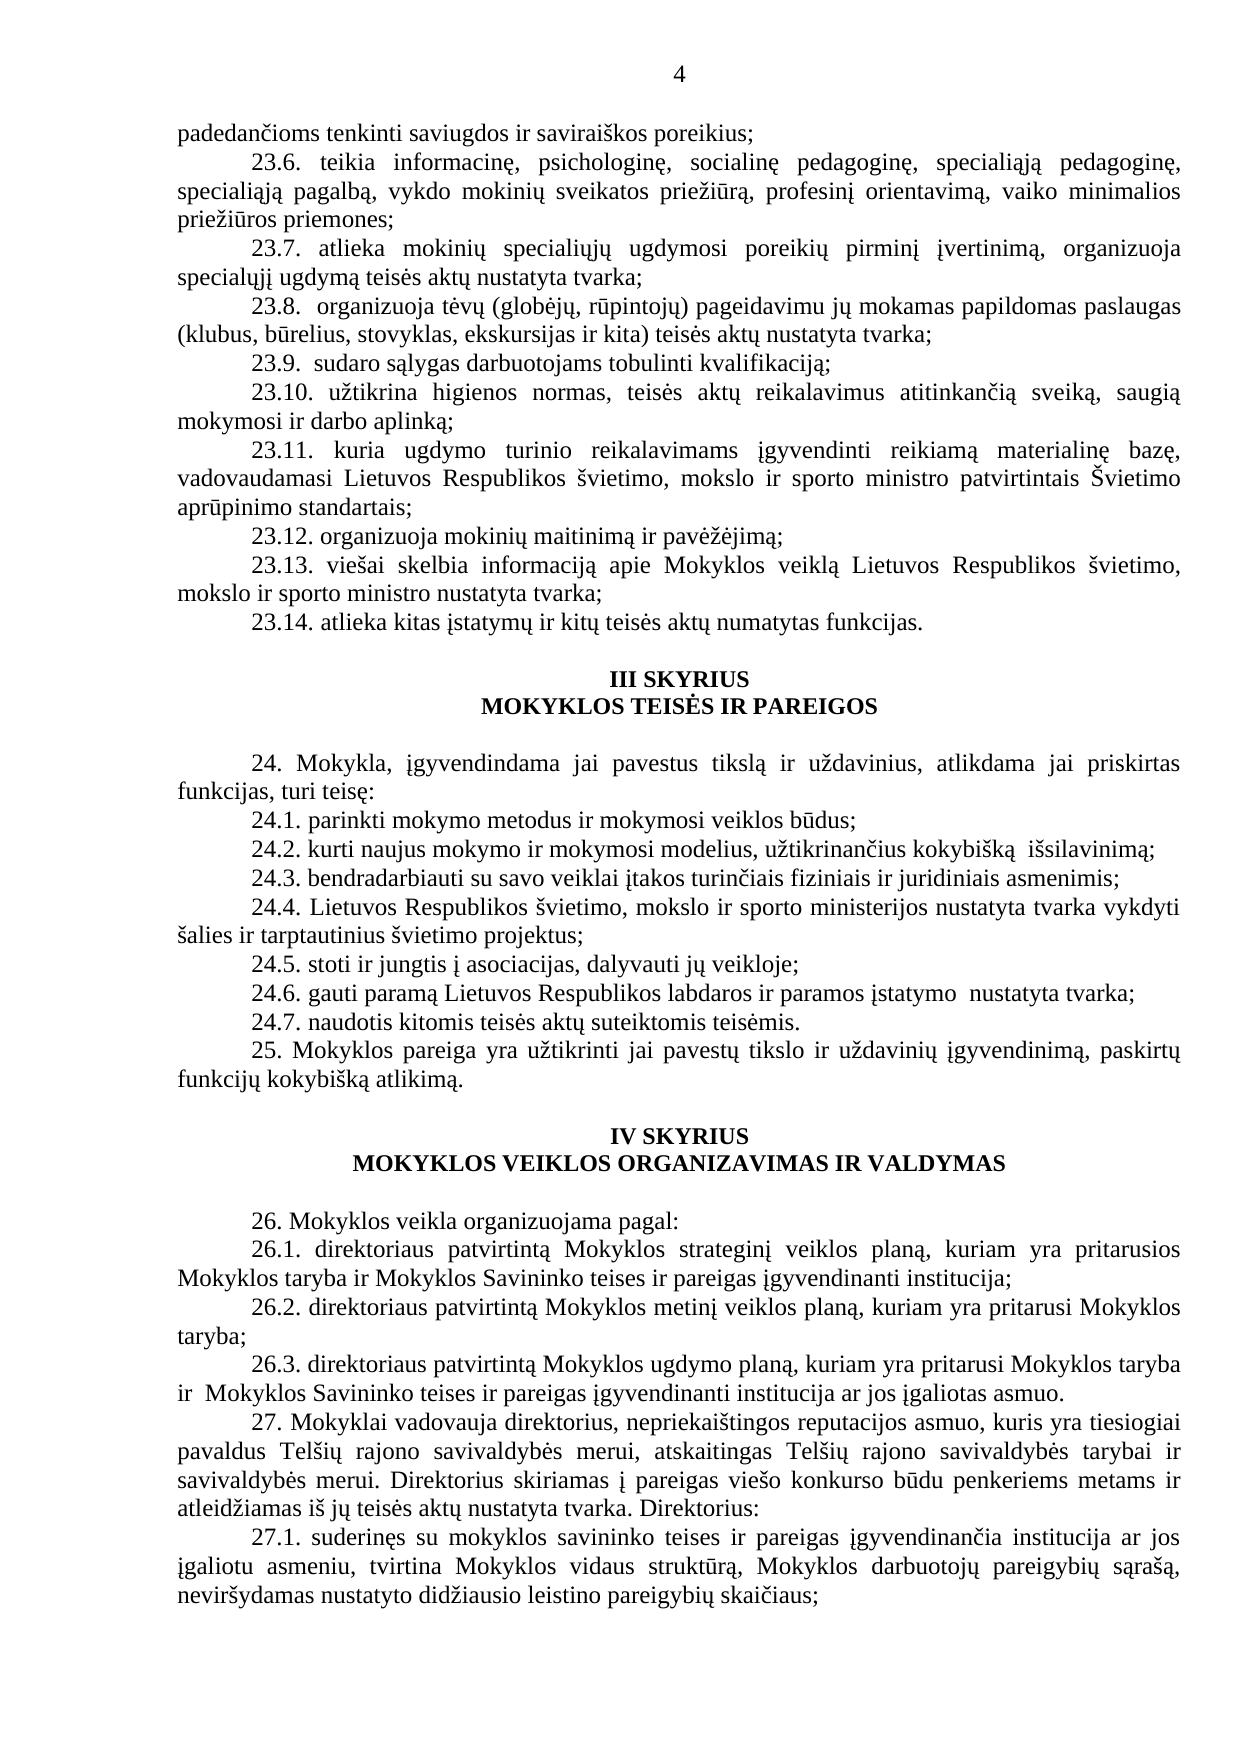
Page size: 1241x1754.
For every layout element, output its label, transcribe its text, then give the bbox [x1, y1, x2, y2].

text 26. Mokyklos veikla organizuojama pagal: [177, 1206, 1182, 1234]
text 23.10. užtikrina higienos normas, teisės aktų reikalavimus atitinkančią sveiką, saugią mokymosi ir darbo aplinką; [177, 377, 1182, 434]
text 23.7. atlieka mokinių specialiųjų ugdymosi poreikių pirminį įvertinimą, organizuoja specialųjį ugdymą teisės aktų nustatyta tvarka; [177, 233, 1182, 291]
text 26.3. direktoriaus patvirtintą Mokyklos ugdymo planą, kuriam yra pritarusi Mokyklos taryba ir Mokyklos Savininko teises ir pareigas įgyvendinanti institucija ar jos įgaliotas asmuo. [177, 1349, 1182, 1407]
text 27. Mokyklai vadovauja direktorius, nepriekaištingos reputacijos asmuo, kuris yra tiesiogiai pavaldus Telšių rajono savivaldybės merui, atskaitingas Telšių rajono savivaldybės tarybai ir savivaldybės merui. Direktorius skiriamas į pareigas viešo konkurso būdu penkeriems metams ir atleidžiamas iš jų teisės aktų nustatyta tvarka. Direktorius: [177, 1407, 1182, 1522]
text 23.8. organizuoja tėvų (globėjų, rūpintojų) pageidavimu jų mokamas papildomas paslaugas (klubus, būrelius, stovyklas, ekskursijas ir kita) teisės aktų nustatyta tvarka; [177, 291, 1182, 348]
text 25. Mokyklos pareiga yra užtikrinti jai pavestų tikslo ir uždavinių įgyvendinimą, paskirtų funkcijų kokybišką atlikimą. [177, 1036, 1182, 1093]
text 24.6. gauti paramą Lietuvos Respublikos labdaros ir paramos įstatymo nustatyta tvarka; [177, 978, 1182, 1007]
text MOKYKLOS TEISĖS IR PAREIGOS [177, 692, 1182, 720]
text 26.1. direktoriaus patvirtintą Mokyklos strateginį veiklos planą, kuriam yra pritarusios Mokyklos taryba ir Mokyklos Savininko teises ir pareigas įgyvendinanti institucija; [177, 1234, 1182, 1292]
text 23.9. sudaro sąlygas darbuotojams tobulinti kvalifikaciją; [177, 348, 1182, 377]
text 23.12. organizuoja mokinių maitinimą ir pavėžėjimą; [177, 521, 1182, 550]
text 24.1. parinkti mokymo metodus ir mokymosi veiklos būdus; [177, 805, 1182, 834]
text 24.4. Lietuvos Respublikos švietimo, mokslo ir sporto ministerijos nustatyta tvarka vykdyti šalies ir tarptautinius švietimo projektus; [177, 891, 1182, 949]
text 23.13. viešai skelbia informaciją apie Mokyklos veiklą Lietuvos Respublikos švietimo, mokslo ir sporto ministro nustatyta tvarka; [177, 550, 1182, 607]
text 24.7. naudotis kitomis teisės aktų suteiktomis teisėmis. [177, 1007, 1182, 1036]
text padedančioms tenkinti saviugdos ir saviraiškos poreikius; [177, 118, 1182, 147]
text 24. Mokykla, įgyvendindama jai pavestus tikslą ir uždavinius, atlikdama jai priskirtas funkcijas, turi teisę: [177, 748, 1182, 805]
text 26.2. direktoriaus patvirtintą Mokyklos metinį veiklos planą, kuriam yra pritarusi Mokyklos taryba; [177, 1292, 1182, 1349]
text MOKYKLOS VEIKLOS ORGANIZAVIMAS IR VALDYMAS [177, 1149, 1182, 1177]
text 23.14. atlieka kitas įstatymų ir kitų teisės aktų numatytas funkcijas. [177, 607, 1182, 636]
text IV SKYRIUS [177, 1122, 1182, 1149]
text 23.6. teikia informacinę, psichologinę, socialinę pedagoginę, specialiąją pedagoginę, specialiąją pagalbą, vykdo mokinių sveikatos priežiūrą, profesinį orientavimą, vaiko minimalios priežiūros priemones; [177, 147, 1182, 233]
text 27.1. suderinęs su mokyklos savininko teises ir pareigas įgyvendinančia institucija ar jos įgaliotu asmeniu, tvirtina Mokyklos vidaus struktūrą, Mokyklos darbuotojų pareigybių sąrašą, neviršydamas nustatyto didžiausio leistino pareigybių skaičiaus; [177, 1522, 1182, 1608]
text 23.11. kuria ugdymo turinio reikalavimams įgyvendinti reikiamą materialinę bazę, vadovaudamasi Lietuvos Respublikos švietimo, mokslo ir sporto ministro patvirtintais Švietimo aprūpinimo standartais; [177, 434, 1182, 521]
text 24.2. kurti naujus mokymo ir mokymosi modelius, užtikrinančius kokybišką išsilavinimą; [177, 834, 1182, 863]
text 24.3. bendradarbiauti su savo veiklai įtakos turinčiais fiziniais ir juridiniais asmenimis; [177, 863, 1182, 891]
text III SKYRIUS [177, 665, 1182, 692]
text 24.5. stoti ir jungtis į asociacijas, dalyvauti jų veikloje; [177, 949, 1182, 978]
